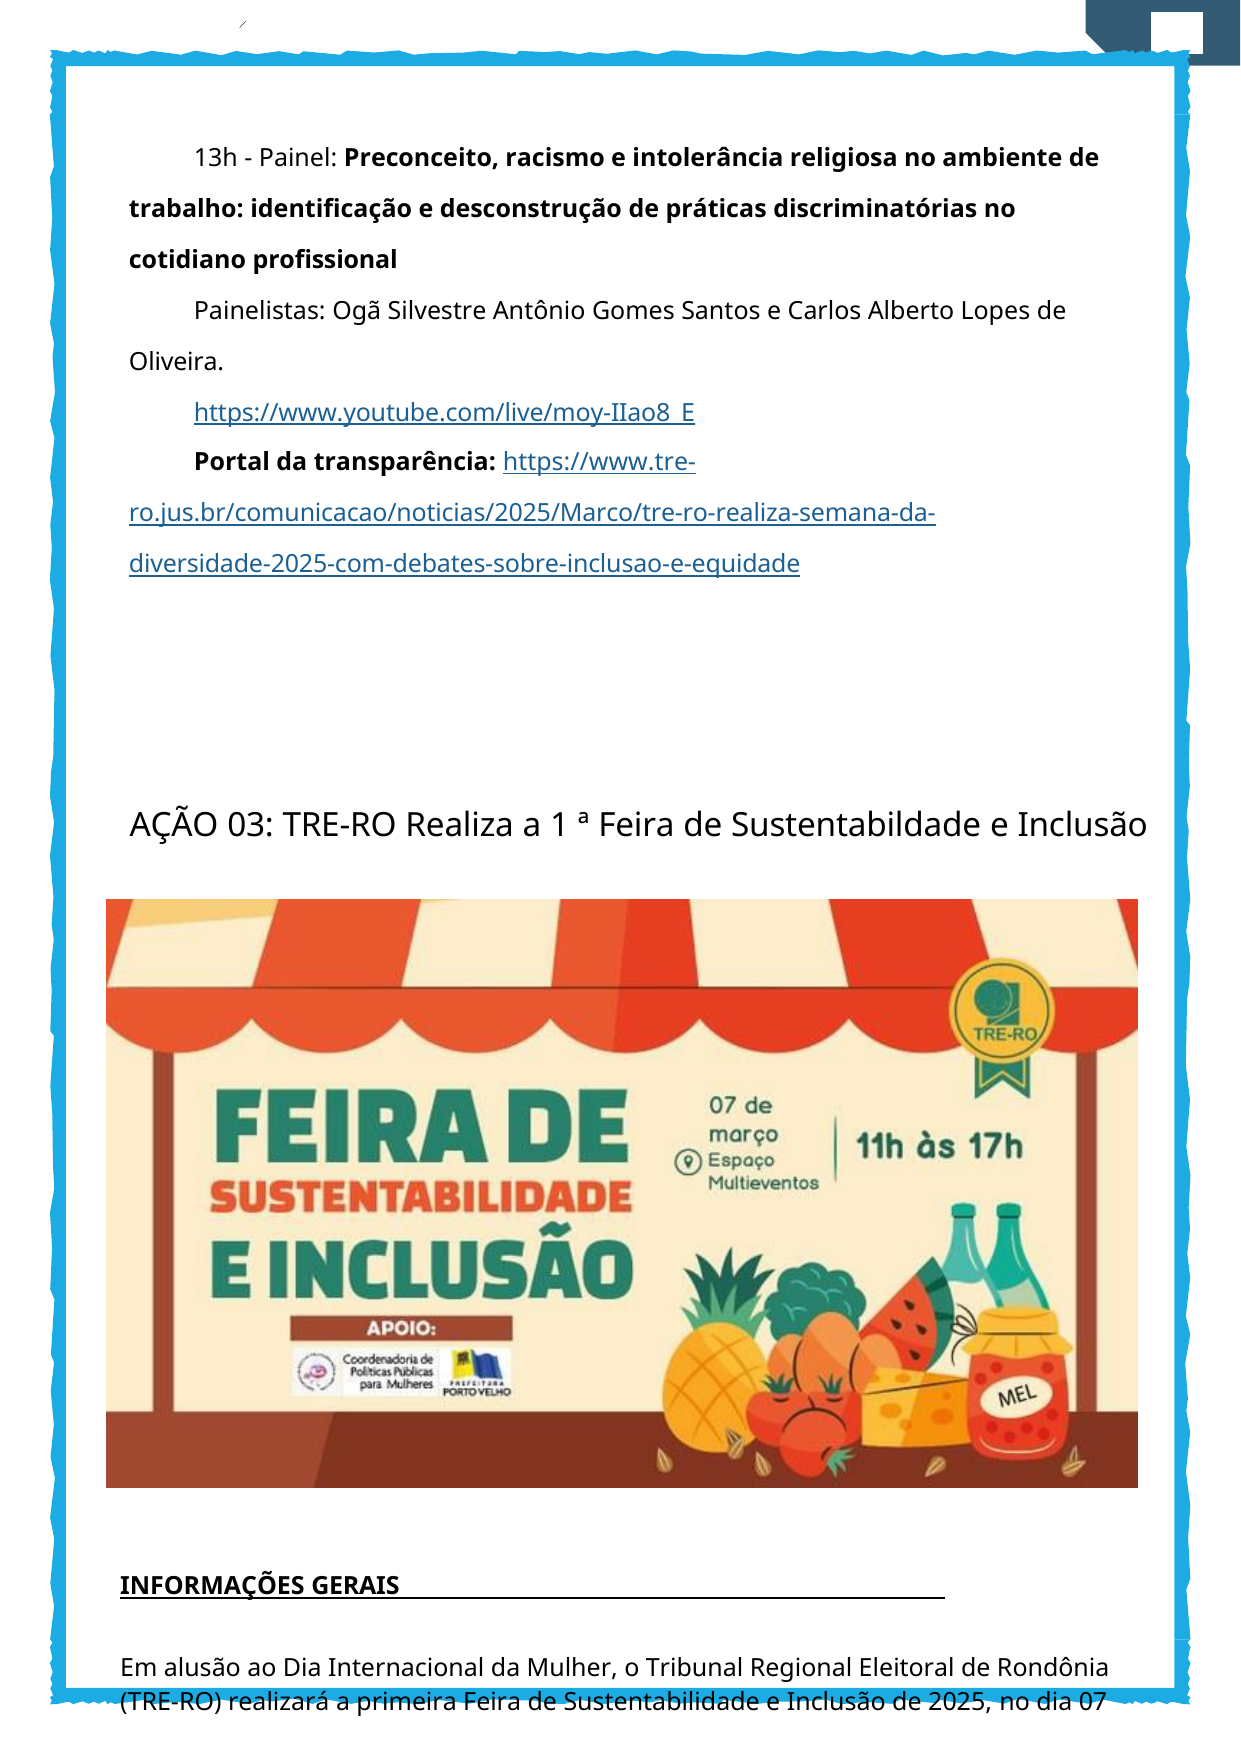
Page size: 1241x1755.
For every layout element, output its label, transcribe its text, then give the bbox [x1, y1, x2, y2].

text https://www.youtube.com/live/moy-IIao8_E [194, 394, 1174, 429]
text Portal da transparência: https://www.tre- ro.jus.br/comunicacao/noticias/2025/Marco/tre-ro-realiza-semana-da- diversidade-2025-com-debates-sobre-inclusao-e-equidade [129, 444, 989, 580]
text AÇÃO 03: TRE-RO Realiza a 1 ª Feira de Sustentabildade e Inclusão [129, 801, 1174, 846]
text Em alusão ao Dia Internacional da Mulher, o Tribunal Regional Eleitoral de Rondônia [120, 1649, 1121, 1687]
text Painelistas: Ogã Silvestre Antônio Gomes Santos e Carlos Alberto Lopes de Oliveira. [129, 292, 1119, 378]
text INFORMAÇÕES GERAIS [120, 1568, 1174, 1602]
text (TRE-RO) realizará a primeira Feira de Sustentabilidade e Inclusão de 2025, no dia 07 [120, 1700, 1121, 1718]
subtitle 13h - Painel: Preconceito, racismo e intolerância religiosa no ambiente de trabalho: identificação e desconstrução de práticas discriminatórias no cotidiano profissional [129, 139, 1119, 276]
